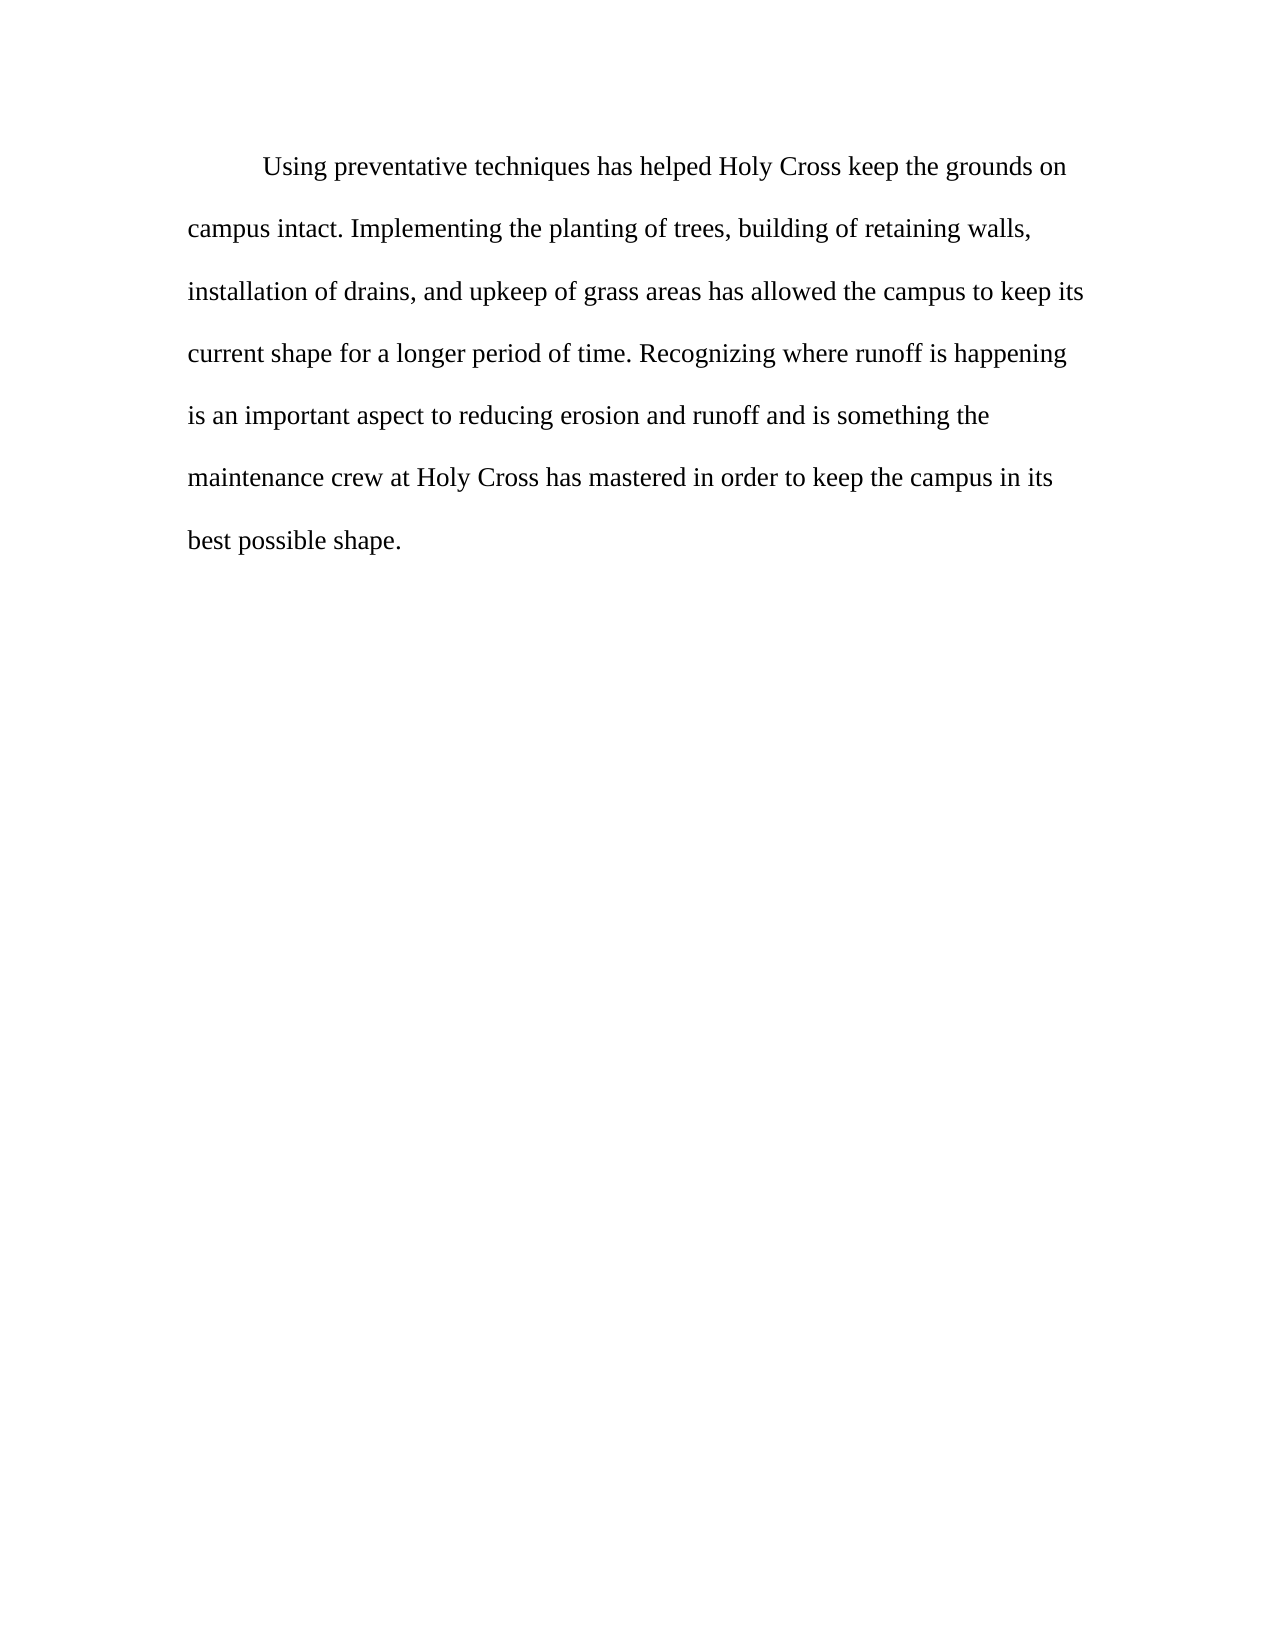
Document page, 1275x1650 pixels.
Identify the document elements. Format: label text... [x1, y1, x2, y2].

text Using preventative techniques has helped Holy Cross keep the grounds on campus intact. Implementing the planting of trees, building of retaining walls, installation of drains, and upkeep of grass areas has allowed the campus to keep its current shape for a longer period of time. Recognizing where runoff is happening is an important aspect to reducing erosion and runoff and is something the maintenance crew at Holy Cross has mastered in order to keep the campus in its best possible shape. [187, 150, 1087, 555]
